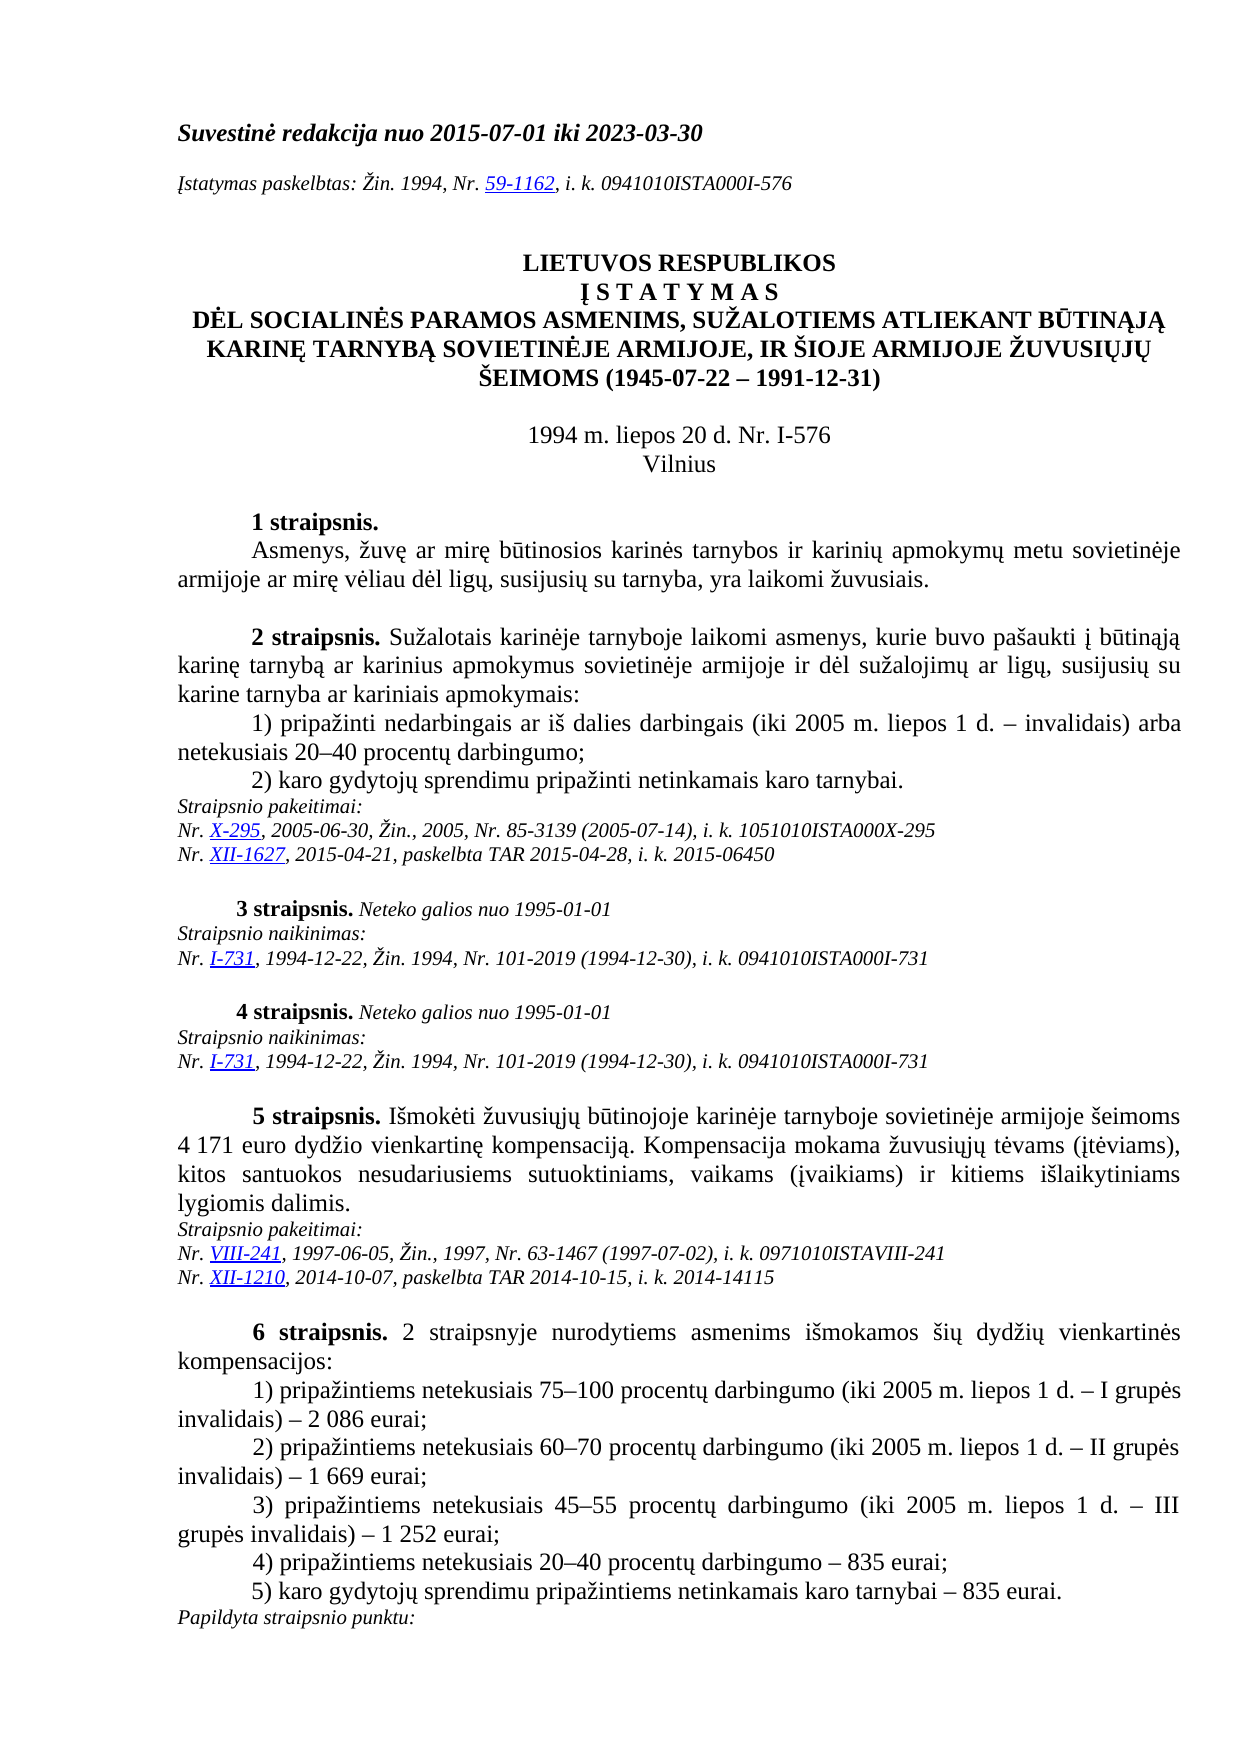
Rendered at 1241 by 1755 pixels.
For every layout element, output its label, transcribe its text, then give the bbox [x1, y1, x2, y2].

text 2 straipsnis. Sužalotais karinėje tarnyboje laikomi asmenys, kurie buvo pašaukti į būtinąją karinę tarnybą ar karinius apmokymus sovietinėje armijoje ir dėl sužalojimų ar ligų, susijusių su karine tarnyba ar kariniais apmokymais: [177, 622, 1181, 708]
text DĖL SOCIALINĖS PARAMOS ASMENIMS, SUŽALOTIEMS ATLIEKANT BŪTINĄJĄ KARINĘ TARNYBĄ SOVIETINĖJE ARMIJOJE, IR ŠIOJE ARMIJOJE ŽUVUSIŲJŲ ŠEIMOMS (1945-07-22 – 1991-12-31) [177, 305, 1181, 392]
text 5) karo gydytojų sprendimu pripažintiems netinkamais karo tarnybai – 835 eurai. [177, 1576, 1181, 1605]
text Suvestinė redakcija nuo 2015-07-01 iki 2023-03-30 [177, 118, 1181, 147]
text 4 straipsnis. Neteko galios nuo 1995-01-01 [177, 998, 1181, 1024]
text Nr. XII-1627, 2015-04-21, paskelbta TAR 2015-04-28, i. k. 2015-06450 [177, 842, 1181, 866]
text 3 straipsnis. Neteko galios nuo 1995-01-01 [177, 895, 1181, 921]
text 1994 m. liepos 20 d. Nr. I-576 [177, 420, 1181, 449]
text 1) pripažinti nedarbingais ar iš dalies darbingais (iki 2005 m. liepos 1 d. – invalidais) arba netekusiais 20–40 procentų darbingumo; [177, 708, 1181, 765]
text Straipsnio pakeitimai: [177, 794, 1181, 818]
text Straipsnio naikinimas: [177, 1024, 1181, 1049]
text Nr. I-731, 1994-12-22, Žin. 1994, Nr. 101-2019 (1994-12-30), i. k. 0941010ISTA000I-731 [177, 945, 1181, 969]
text 2) karo gydytojų sprendimu pripažinti netinkamais karo tarnybai. [177, 765, 1181, 794]
text Straipsnio pakeitimai: [177, 1216, 1181, 1241]
text Nr. VIII-241, 1997-06-05, Žin., 1997, Nr. 63-1467 (1997-07-02), i. k. 0971010ISTAVIII-241 [177, 1241, 1181, 1264]
text 5 straipsnis. Išmokėti žuvusiųjų būtinojoje karinėje tarnyboje sovietinėje armijoje šeimoms 4 171 euro dydžio vienkartinę kompensaciją. Kompensacija mokama žuvusiųjų tėvams (įtėviams), kitos santuokos nesudariusiems sutuoktiniams, vaikams (įvaikiams) ir kitiems išlaikytiniams lygiomis dalimis. [177, 1101, 1181, 1216]
text 1 straipsnis. [177, 507, 1181, 535]
text Į S T A T Y M A S [177, 277, 1181, 305]
text Nr. XII-1210, 2014-10-07, paskelbta TAR 2014-10-15, i. k. 2014-14115 [177, 1264, 1181, 1289]
text Straipsnio naikinimas: [177, 921, 1181, 945]
text LIETUVOS RESPUBLIKOS [177, 248, 1181, 277]
text 3) pripažintiems netekusiais 45–55 procentų darbingumo (iki 2005 m. liepos 1 d. – III grupės invalidais) – 1 252 eurai; [177, 1490, 1181, 1547]
text 4) pripažintiems netekusiais 20–40 procentų darbingumo – 835 eurai; [177, 1547, 1181, 1576]
text Nr. X-295, 2005-06-30, Žin., 2005, Nr. 85-3139 (2005-07-14), i. k. 1051010ISTA000X-295 [177, 818, 1181, 842]
text Vilnius [177, 449, 1181, 478]
text Įstatymas paskelbtas: Žin. 1994, Nr. 59-1162, i. k. 0941010ISTA000I-576 [177, 171, 1181, 195]
text Papildyta straipsnio punktu: [177, 1605, 1181, 1629]
text Nr. I-731, 1994-12-22, Žin. 1994, Nr. 101-2019 (1994-12-30), i. k. 0941010ISTA000I-731 [177, 1049, 1181, 1073]
text Asmenys, žuvę ar mirę būtinosios karinės tarnybos ir karinių apmokymų metu sovietinėje armijoje ar mirę vėliau dėl ligų, susijusių su tarnyba, yra laikomi žuvusiais. [177, 535, 1181, 593]
text 6 straipsnis. 2 straipsnyje nurodytiems asmenims išmokamos šių dydžių vienkartinės kompensacijos: [177, 1317, 1181, 1375]
text 2) pripažintiems netekusiais 60–70 procentų darbingumo (iki 2005 m. liepos 1 d. – II grupės invalidais) – 1 669 eurai; [177, 1432, 1181, 1490]
text 1) pripažintiems netekusiais 75–100 procentų darbingumo (iki 2005 m. liepos 1 d. – I grupės invalidais) – 2 086 eurai; [177, 1375, 1181, 1432]
